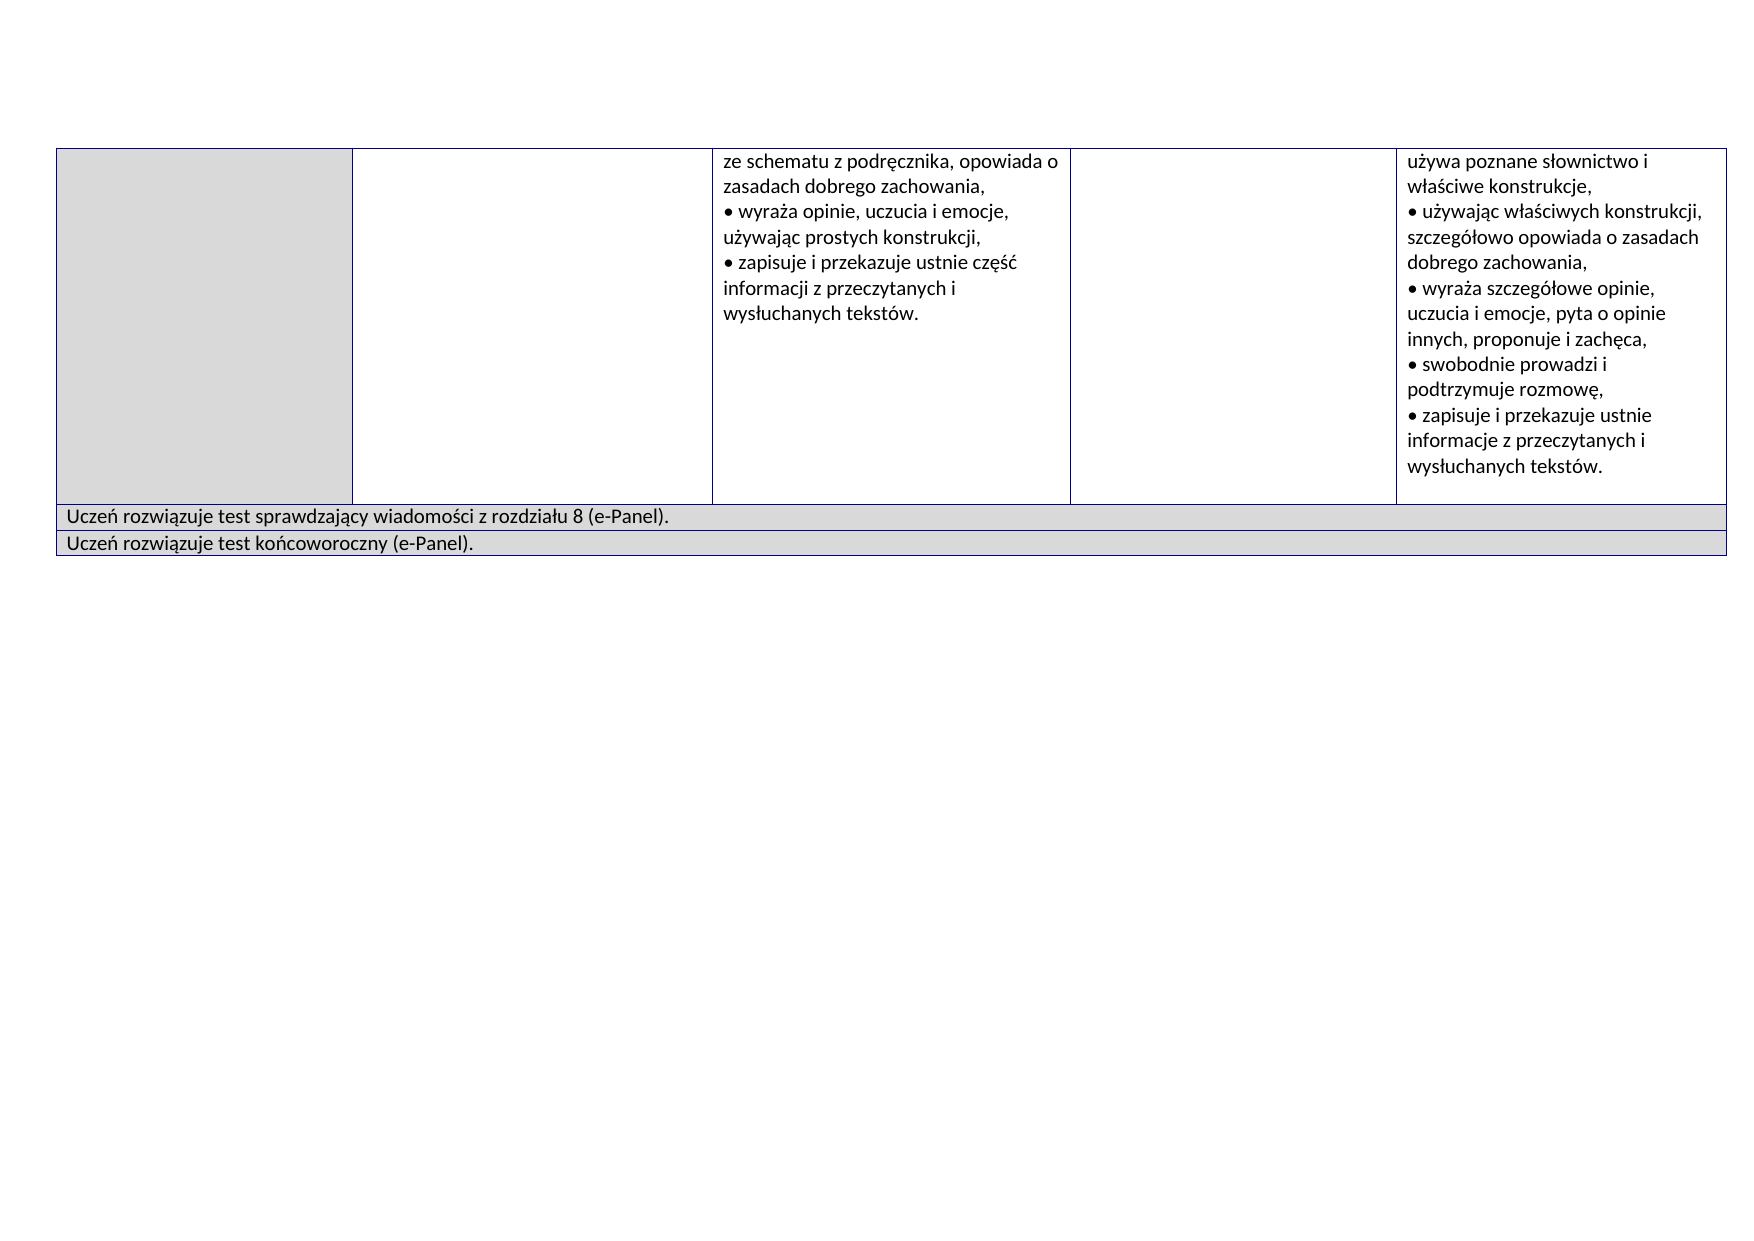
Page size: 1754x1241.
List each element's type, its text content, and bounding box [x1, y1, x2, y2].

table_cell Uczeń rozwiązuje test sprawdzający wiadomości z rozdziału 8 (e-Panel). [57, 505, 1726, 530]
table_cell Uczeń rozwiązuje test końcoworoczny (e-Panel). [57, 531, 1726, 555]
table_cell używa poznane słownictwo i właściwe konstrukcje, • używając właściwych konstrukcji, szczegółowo opowiada o zasadach dobrego zachowania, • wyraża szczegółowe opinie, uczucia i emocje, pyta o opinie innych, proponuje i zachęca, • swobodnie prowadzi i podtrzymuje rozmowę, • zapisuje i przekazuje ustnie informacje z przeczytanych i wysłuchanych tekstów. [1397, 149, 1726, 504]
table_cell ze schematu z podręcznika, opowiada o zasadach dobrego zachowania, • wyraża opinie, uczucia i emocje, używając prostych konstrukcji, • zapisuje i przekazuje ustnie część informacji z przeczytanych i wysłuchanych tekstów. [713, 149, 1070, 504]
table_cell [57, 149, 352, 504]
table_cell [353, 149, 712, 504]
table_cell [1071, 149, 1396, 504]
